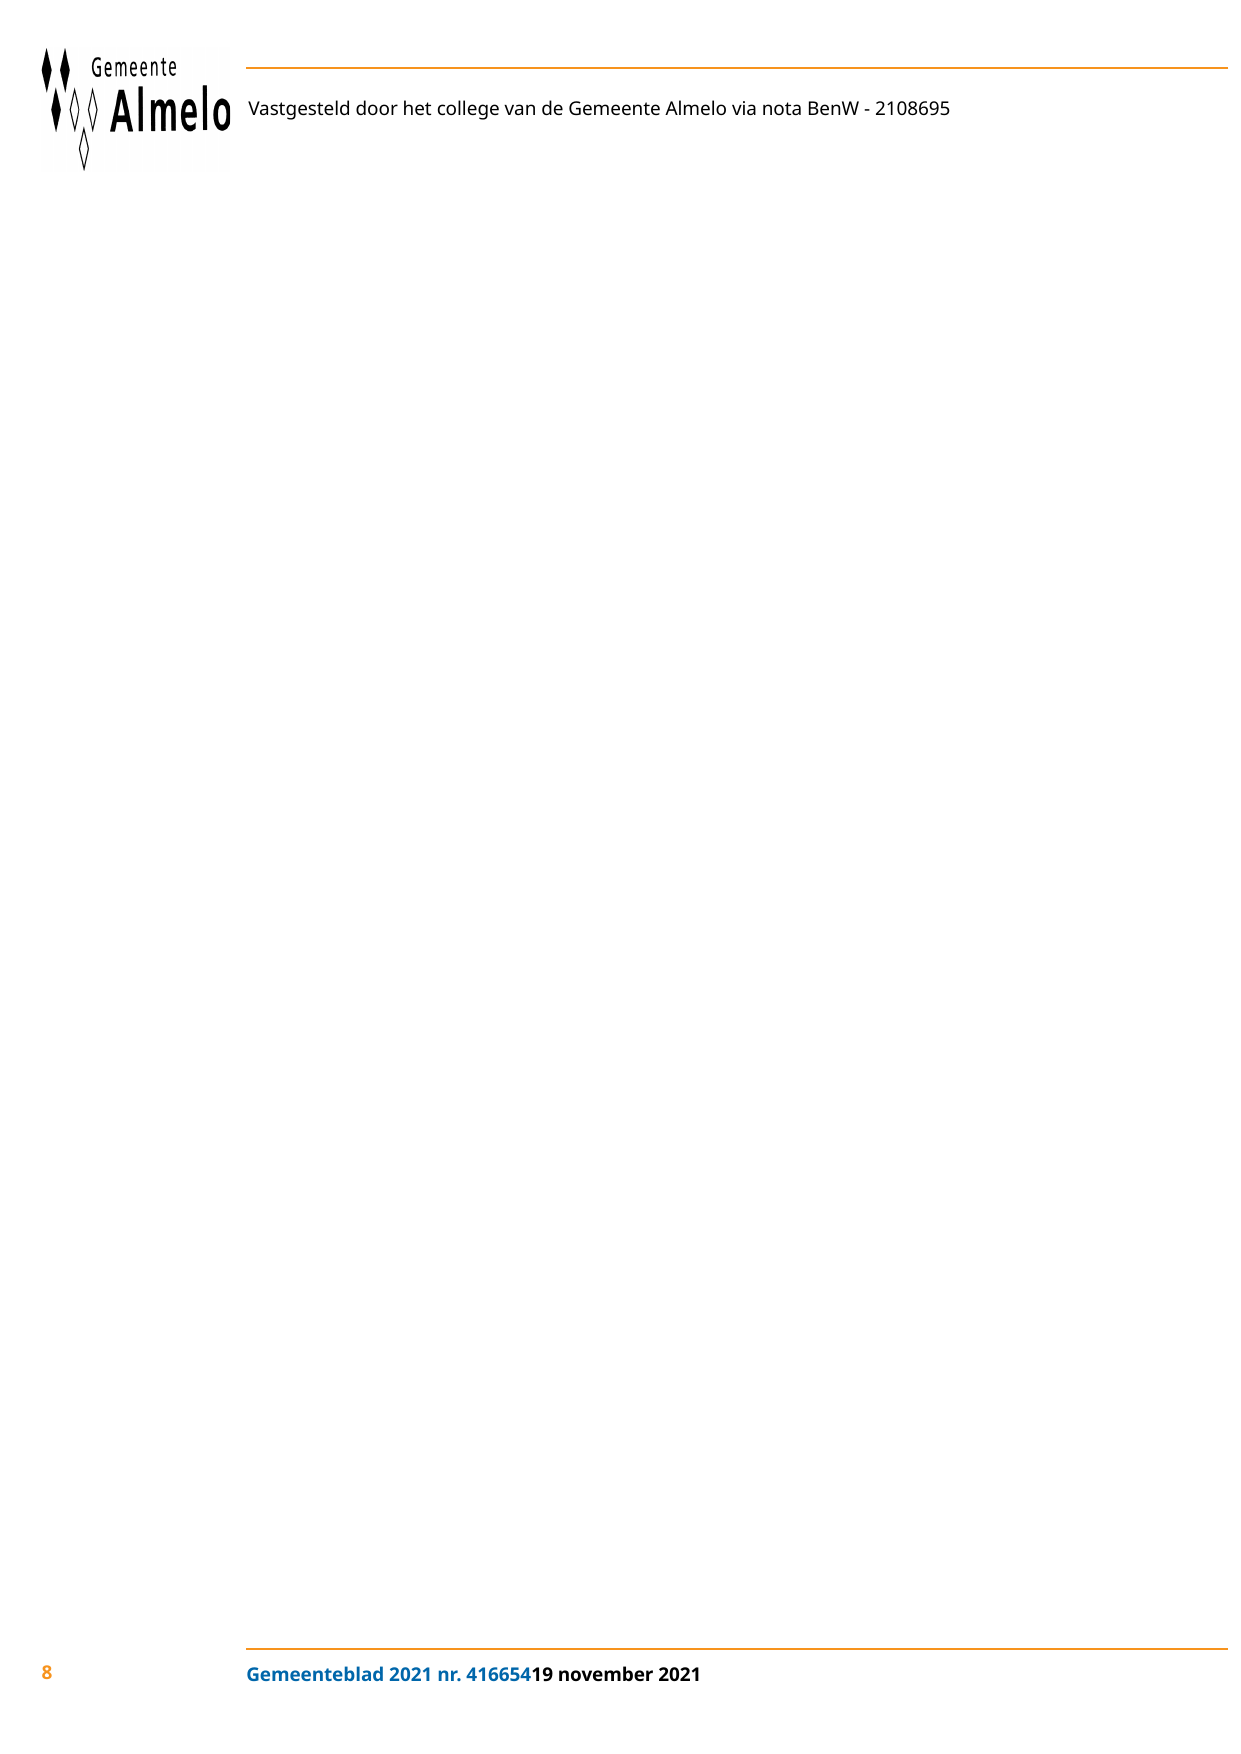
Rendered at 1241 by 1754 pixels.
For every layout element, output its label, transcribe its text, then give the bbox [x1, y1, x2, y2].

text Vastgesteld door het college van de Gemeente Almelo via nota BenW - 2108695 [248, 95, 1152, 121]
picture [41, 47, 231, 172]
